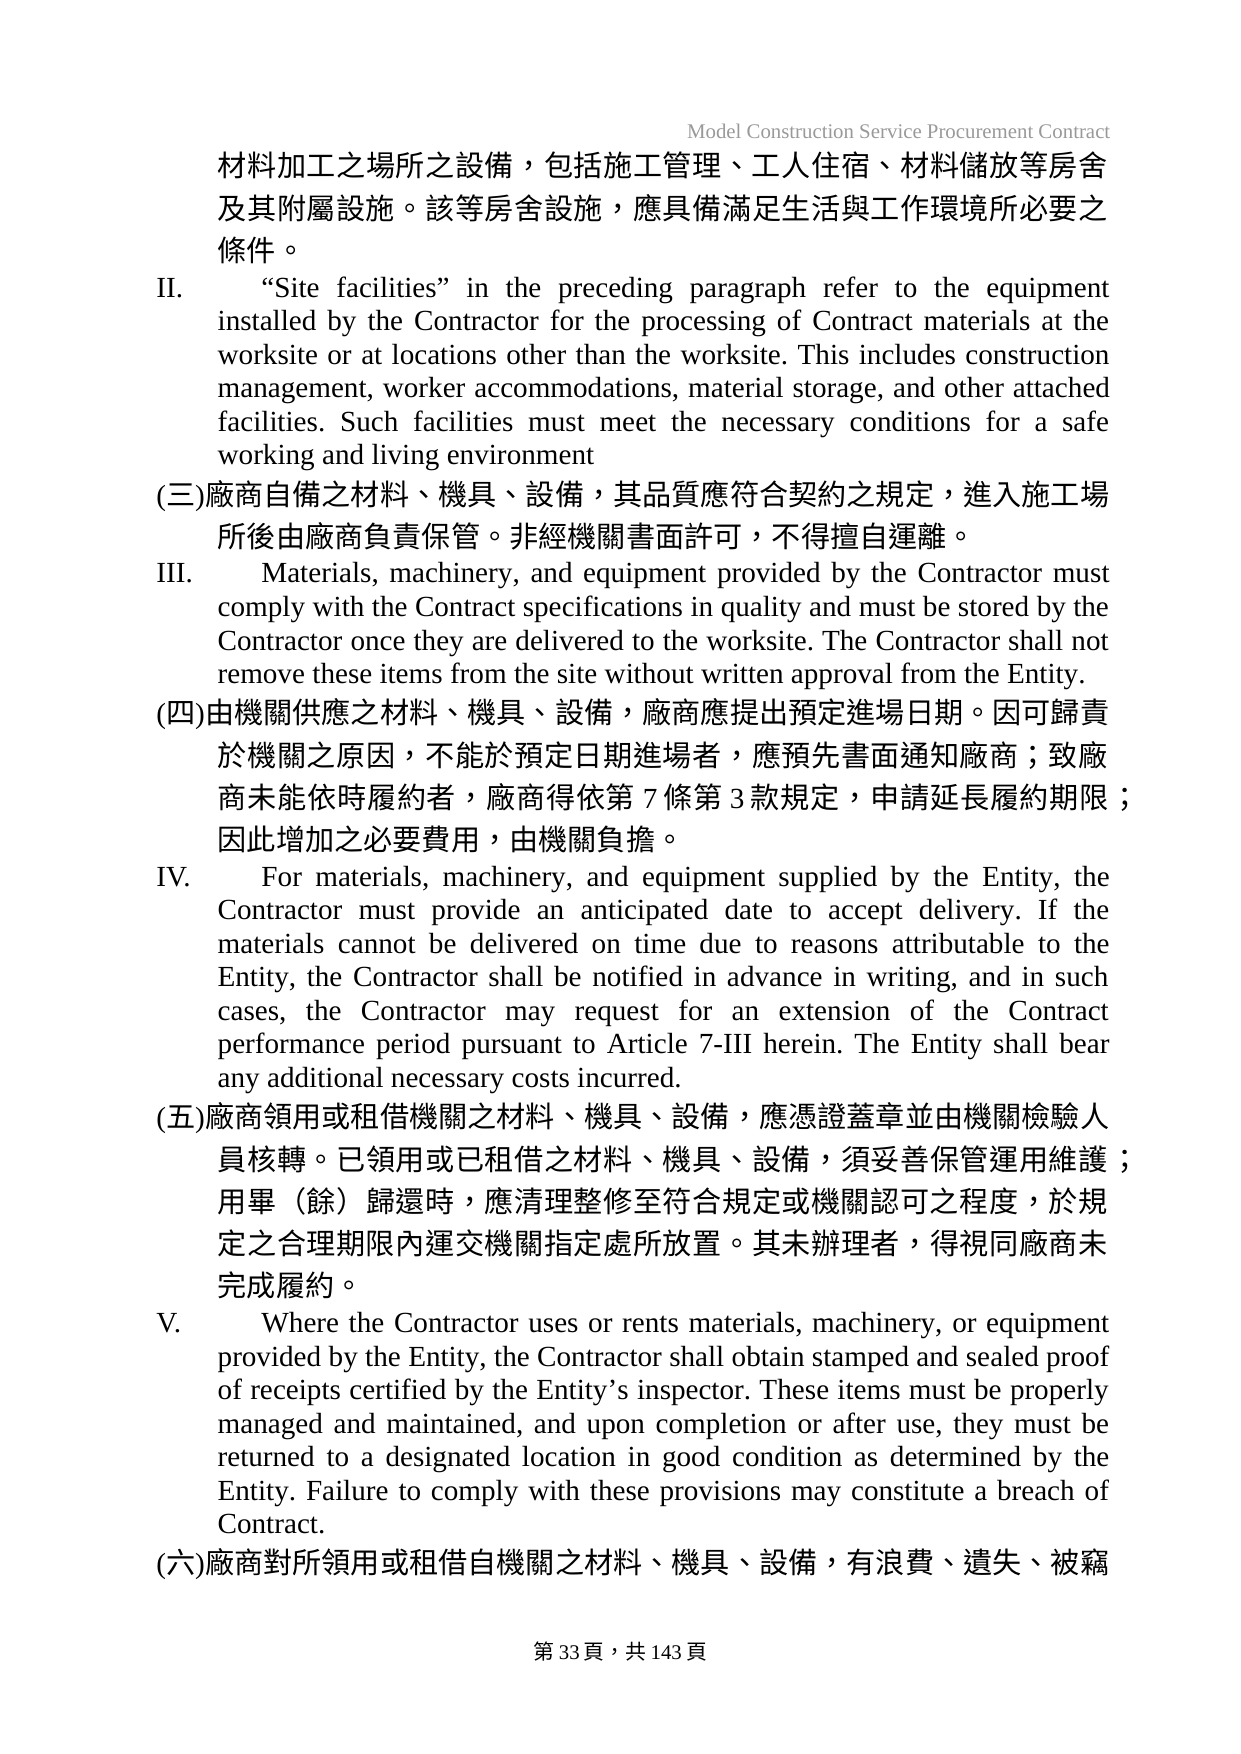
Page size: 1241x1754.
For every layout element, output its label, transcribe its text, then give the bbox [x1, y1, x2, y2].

text (四)由機關供應之材料、機具、設備，廠商應提出預定進場日期。因可歸責於機關之原因，不能於預定日期進場者，應預先書面通知廠商；致廠商未能依時履約者，廠商得依第7條第3款規定，申請延長履約期限；因此增加之必要費用，由機關負擔。 [156, 690, 1110, 859]
text (五)廠商領用或租借機關之材料、機具、設備，應憑證蓋章並由機關檢驗人員核轉。已領用或已租借之材料、機具、設備，須妥善保管運用維護；用畢（餘）歸還時，應清理整修至符合規定或機關認可之程度，於規定之合理期限內運交機關指定處所放置。其未辦理者，得視同廠商未完成履約。 [156, 1094, 1110, 1305]
text V. Where the Contractor uses or rents materials, machinery, or equipment provided by the Entity, the Contractor shall obtain stamped and sealed proof of receipts certified by the Entity’s inspector. These items must be properly managed and maintained, and upon completion or after use, they must be returned to a designated location in good condition as determined by the Entity. Failure to comply with these provisions may constitute a breach of Contract. [156, 1305, 1110, 1540]
text (三)廠商自備之材料、機具、設備，其品質應符合契約之規定，進入施工場所後由廠商負責保管。非經機關書面許可，不得擅自運離。 [156, 471, 1110, 556]
text (六)廠商對所領用或租借自機關之材料、機具、設備，有浪費、遺失、被竊 [156, 1540, 1110, 1582]
text II. “Site facilities” in the preceding paragraph refer to the equipment installed by the Contractor for the processing of Contract materials at the worksite or at locations other than the worksite. This includes construction management, worker accommodations, material storage, and other attached facilities. Such facilities must meet the necessary conditions for a safe working and living environment [156, 270, 1110, 471]
text III. Materials, machinery, and equipment provided by the Contractor must comply with the Contract specifications in quality and must be stored by the Contractor once they are delivered to the worksite. The Contractor shall not remove these items from the site without written approval from the Entity. [156, 556, 1110, 690]
text 材料加工之場所之設備，包括施工管理、工人住宿、材料儲放等房舍及其附屬設施。該等房舍設施，應具備滿足生活與工作環境所必要之條件。 [156, 143, 1110, 270]
text IV. For materials, machinery, and equipment supplied by the Entity, the Contractor must provide an anticipated date to accept delivery. If the materials cannot be delivered on time due to reasons attributable to the Entity, the Contractor shall be notified in advance in writing, and in such cases, the Contractor may request for an extension of the Contract performance period pursuant to Article 7-III herein. The Entity shall bear any additional necessary costs incurred. [156, 859, 1110, 1094]
